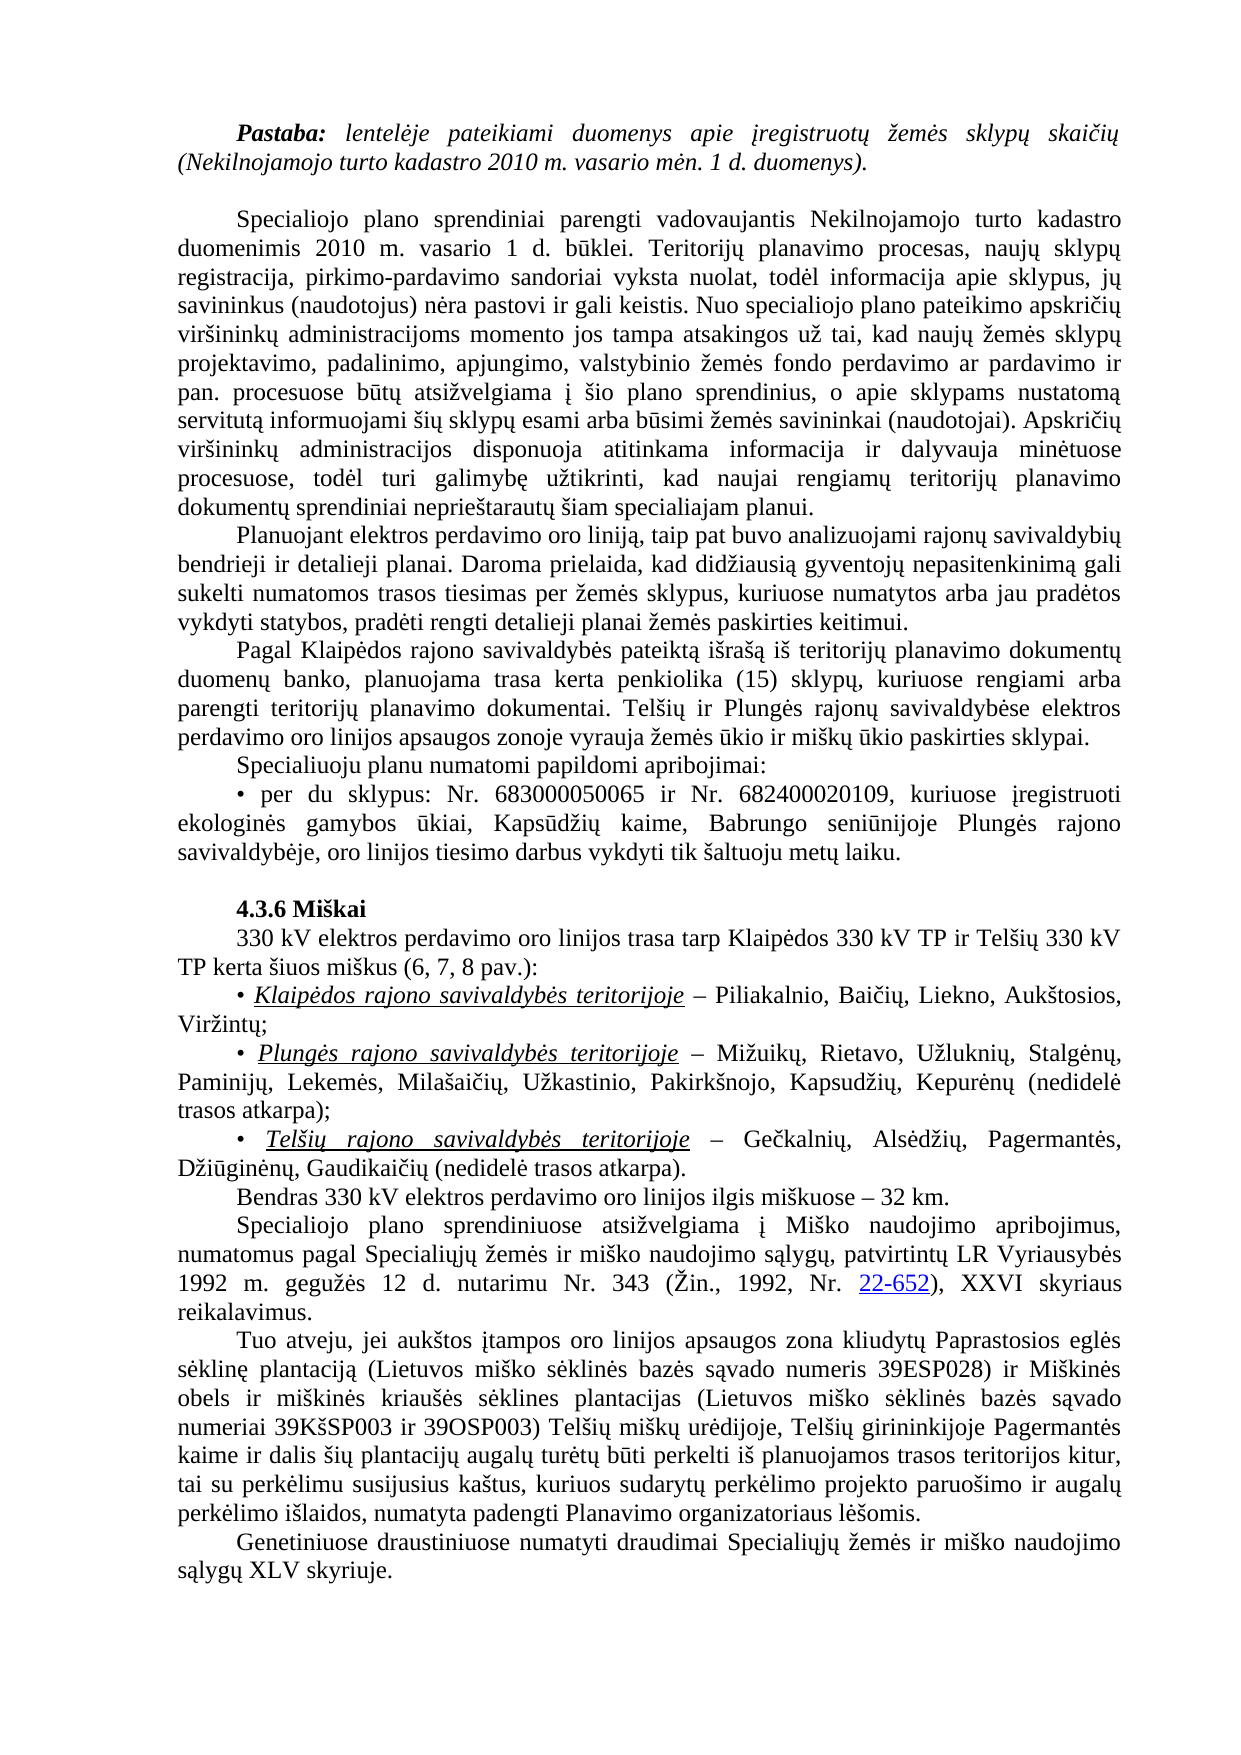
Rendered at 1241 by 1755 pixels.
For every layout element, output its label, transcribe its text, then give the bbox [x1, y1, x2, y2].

text Specialiuoju planu numatomi papildomi apribojimai: [177, 751, 1122, 779]
text • Plungės rajono savivaldybės teritorijoje – Mižuikų, Rietavo, Užluknių, Stalgėnų, Paminijų, Lekemės, Milašaičių, Užkastinio, Pakirkšnojo, Kapsudžių, Kepurėnų (nedidelė trasos atkarpa); [177, 1038, 1122, 1124]
text • Klaipėdos rajono savivaldybės teritorijoje – Piliakalnio, Baičių, Liekno, Aukštosios, Viržintų; [177, 981, 1122, 1038]
text Pastaba: lentelėje pateikiami duomenys apie įregistruotų žemės sklypų skaičių (Nekilnojamojo turto kadastro 2010 m. vasario mėn. 1 d. duomenys). [177, 118, 1122, 176]
text 330 kV elektros perdavimo oro linijos trasa tarp Klaipėdos 330 kV TP ir Telšių 330 kV TP kerta šiuos miškus (6, 7, 8 pav.): [177, 923, 1122, 981]
text 4.3.6 Miškai [177, 894, 1122, 923]
text Specialiojo plano sprendiniuose atsižvelgiama į Miško naudojimo apribojimus, numatomus pagal Specialiųjų žemės ir miško naudojimo sąlygų, patvirtintų LR Vyriausybės 1992 m. gegužės 12 d. nutarimu Nr. 343 (Žin., 1992, Nr. 22-652), XXVI skyriaus reikalavimus. [177, 1211, 1122, 1326]
text Bendras 330 kV elektros perdavimo oro linijos ilgis miškuose – 32 km. [177, 1182, 1122, 1211]
text • per du sklypus: Nr. 683000050065 ir Nr. 682400020109, kuriuose įregistruoti ekologinės gamybos ūkiai, Kapsūdžių kaime, Babrungo seniūnijoje Plungės rajono savivaldybėje, oro linijos tiesimo darbus vykdyti tik šaltuoju metų laiku. [177, 779, 1122, 866]
text Genetiniuose draustiniuose numatyti draudimai Specialiųjų žemės ir miško naudojimo sąlygų XLV skyriuje. [177, 1527, 1122, 1584]
text Tuo atveju, jei aukštos įtampos oro linijos apsaugos zona kliudytų Paprastosios eglės sėklinę plantaciją (Lietuvos miško sėklinės bazės sąvado numeris 39ESP028) ir Miškinės obels ir miškinės kriaušės sėklines plantacijas (Lietuvos miško sėklinės bazės sąvado numeriai 39KšSP003 ir 39OSP003) Telšių miškų urėdijoje, Telšių girininkijoje Pagermantės kaime ir dalis šių plantacijų augalų turėtų būti perkelti iš planuojamos trasos teritorijos kitur, tai su perkėlimu susijusius kaštus, kuriuos sudarytų perkėlimo projekto paruošimo ir augalų perkėlimo išlaidos, numatyta padengti Planavimo organizatoriaus lėšomis. [177, 1326, 1122, 1527]
text Planuojant elektros perdavimo oro liniją, taip pat buvo analizuojami rajonų savivaldybių bendrieji ir detalieji planai. Daroma prielaida, kad didžiausią gyventojų nepasitenkinimą gali sukelti numatomos trasos tiesimas per žemės sklypus, kuriuose numatytos arba jau pradėtos vykdyti statybos, pradėti rengti detalieji planai žemės paskirties keitimui. [177, 521, 1122, 636]
text Pagal Klaipėdos rajono savivaldybės pateiktą išrašą iš teritorijų planavimo dokumentų duomenų banko, planuojama trasa kerta penkiolika (15) sklypų, kuriuose rengiami arba parengti teritorijų planavimo dokumentai. Telšių ir Plungės rajonų savivaldybėse elektros perdavimo oro linijos apsaugos zonoje vyrauja žemės ūkio ir miškų ūkio paskirties sklypai. [177, 636, 1122, 751]
text Specialiojo plano sprendiniai parengti vadovaujantis Nekilnojamojo turto kadastro duomenimis 2010 m. vasario 1 d. būklei. Teritorijų planavimo procesas, naujų sklypų registracija, pirkimo-pardavimo sandoriai vyksta nuolat, todėl informacija apie sklypus, jų savininkus (naudotojus) nėra pastovi ir gali keistis. Nuo specialiojo plano pateikimo apskričių viršininkų administracijoms momento jos tampa atsakingos už tai, kad naujų žemės sklypų projektavimo, padalinimo, apjungimo, valstybinio žemės fondo perdavimo ar pardavimo ir pan. procesuose būtų atsižvelgiama į šio plano sprendinius, o apie sklypams nustatomą servitutą informuojami šių sklypų esami arba būsimi žemės savininkai (naudotojai). Apskričių viršininkų administracijos disponuoja atitinkama informacija ir dalyvauja minėtuose procesuose, todėl turi galimybę užtikrinti, kad naujai rengiamų teritorijų planavimo dokumentų sprendiniai neprieštarautų šiam specialiajam planui. [177, 204, 1122, 521]
text • Telšių rajono savivaldybės teritorijoje – Gečkalnių, Alsėdžių, Pagermantės, Džiūginėnų, Gaudikaičių (nedidelė trasos atkarpa). [177, 1124, 1122, 1182]
